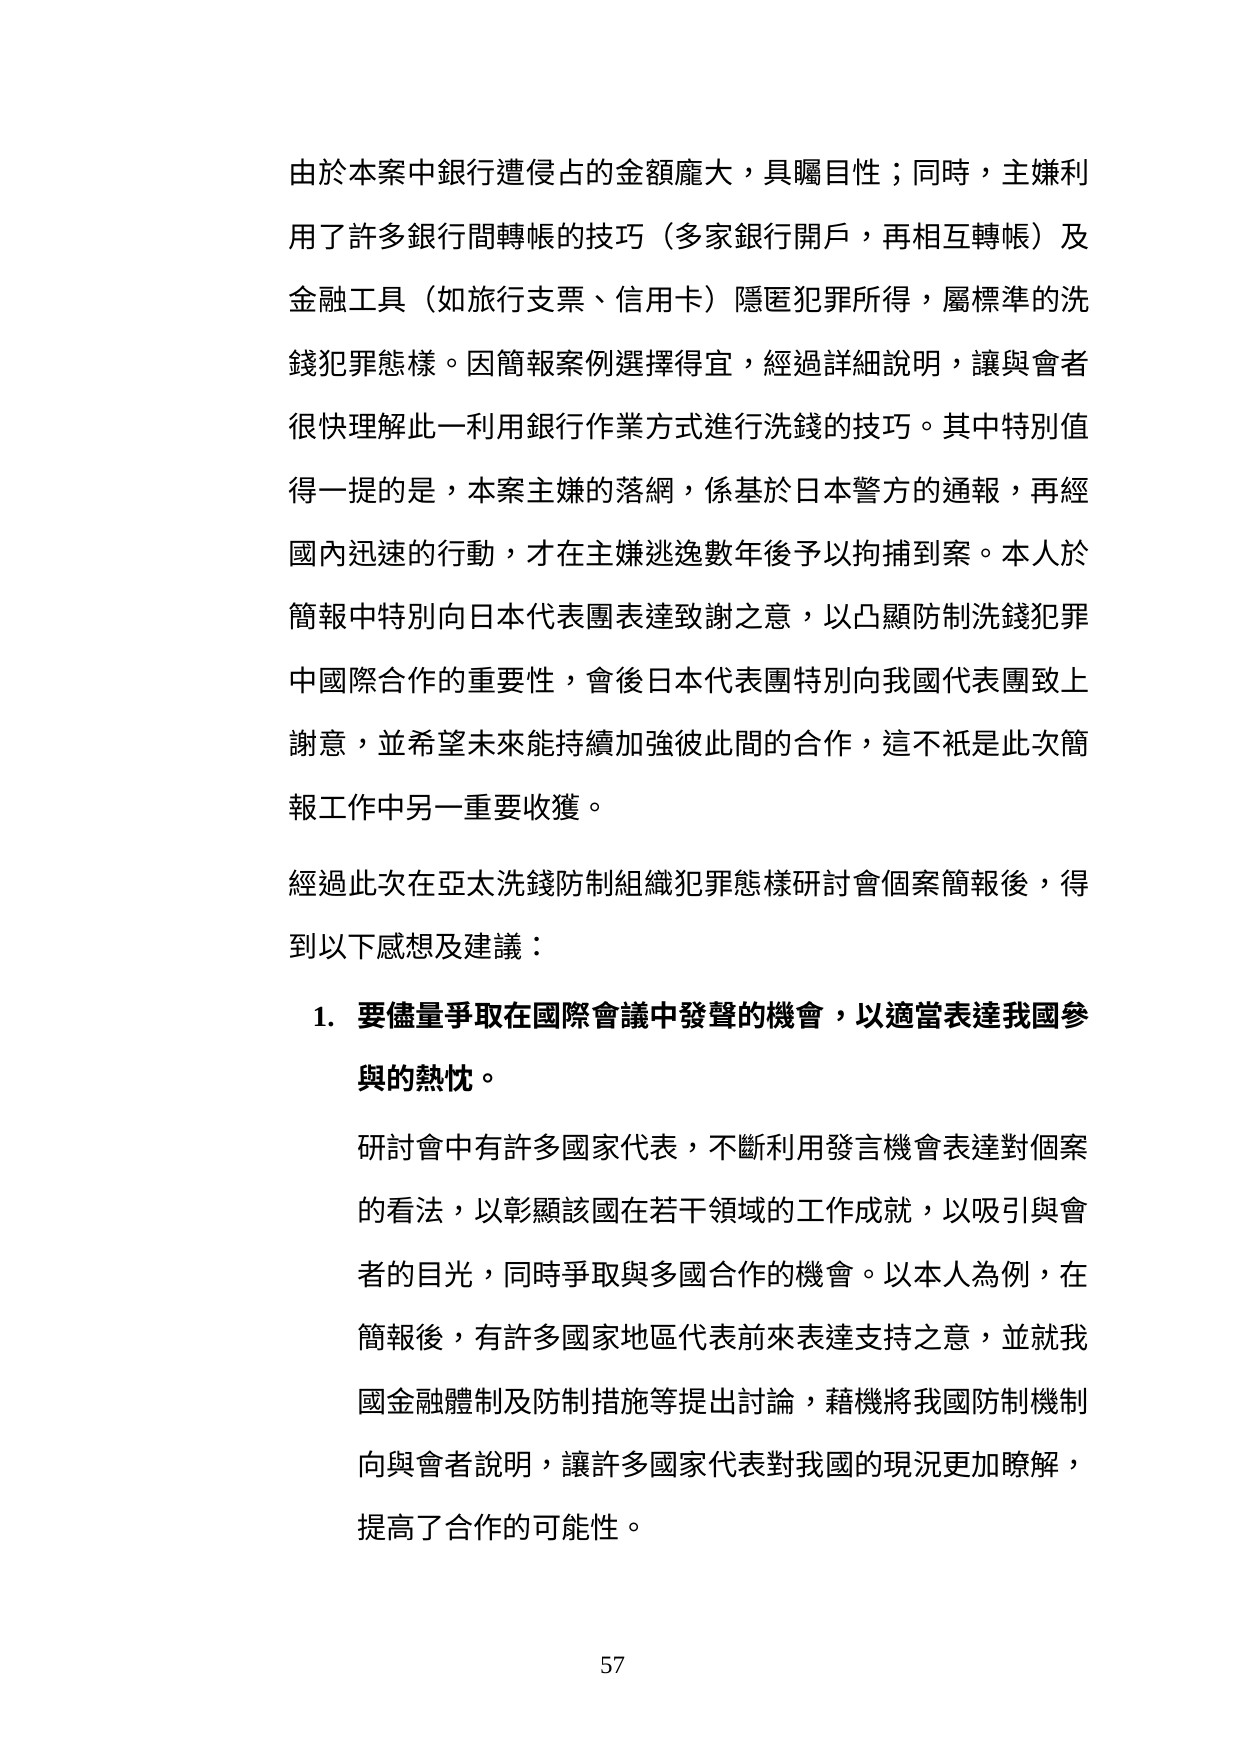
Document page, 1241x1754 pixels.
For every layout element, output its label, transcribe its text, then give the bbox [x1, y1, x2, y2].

list 要儘量爭取在國際會議中發聲的機會，以適當表達我國參與的熱忱。 [312, 992, 1090, 1098]
text 由於本案中銀行遭侵占的金額龐大，具矚目性；同時，主嫌利用了許多銀行間轉帳的技巧（多家銀行開戶，再相互轉帳）及金融工具（如旅行支票、信用卡）隱匿犯罪所得，屬標準的洗錢犯罪態樣。因簡報案例選擇得宜，經過詳細說明，讓與會者很快理解此一利用銀行作業方式進行洗錢的技巧。其中特別值得一提的是，本案主嫌的落網，係基於日本警方的通報，再經國內迅速的行動，才在主嫌逃逸數年後予以拘捕到案。本人於簡報中特別向日本代表團表達致謝之意，以凸顯防制洗錢犯罪中國際合作的重要性，會後日本代表團特別向我國代表團致上謝意，並希望未來能持續加強彼此間的合作，這不衹是此次簡報工作中另一重要收獲。 [289, 150, 1090, 827]
text 經過此次在亞太洗錢防制組織犯罪態樣研討會個案簡報後，得到以下感想及建議： [289, 860, 1090, 966]
text 研討會中有許多國家代表，不斷利用發言機會表達對個案的看法，以彰顯該國在若干領域的工作成就，以吸引與會者的目光，同時爭取與多國合作的機會。以本人為例，在簡報後，有許多國家地區代表前來表達支持之意，並就我國金融體制及防制措施等提出討論，藉機將我國防制機制向與會者說明，讓許多國家代表對我國的現況更加瞭解，提高了合作的可能性。 [357, 1124, 1090, 1547]
